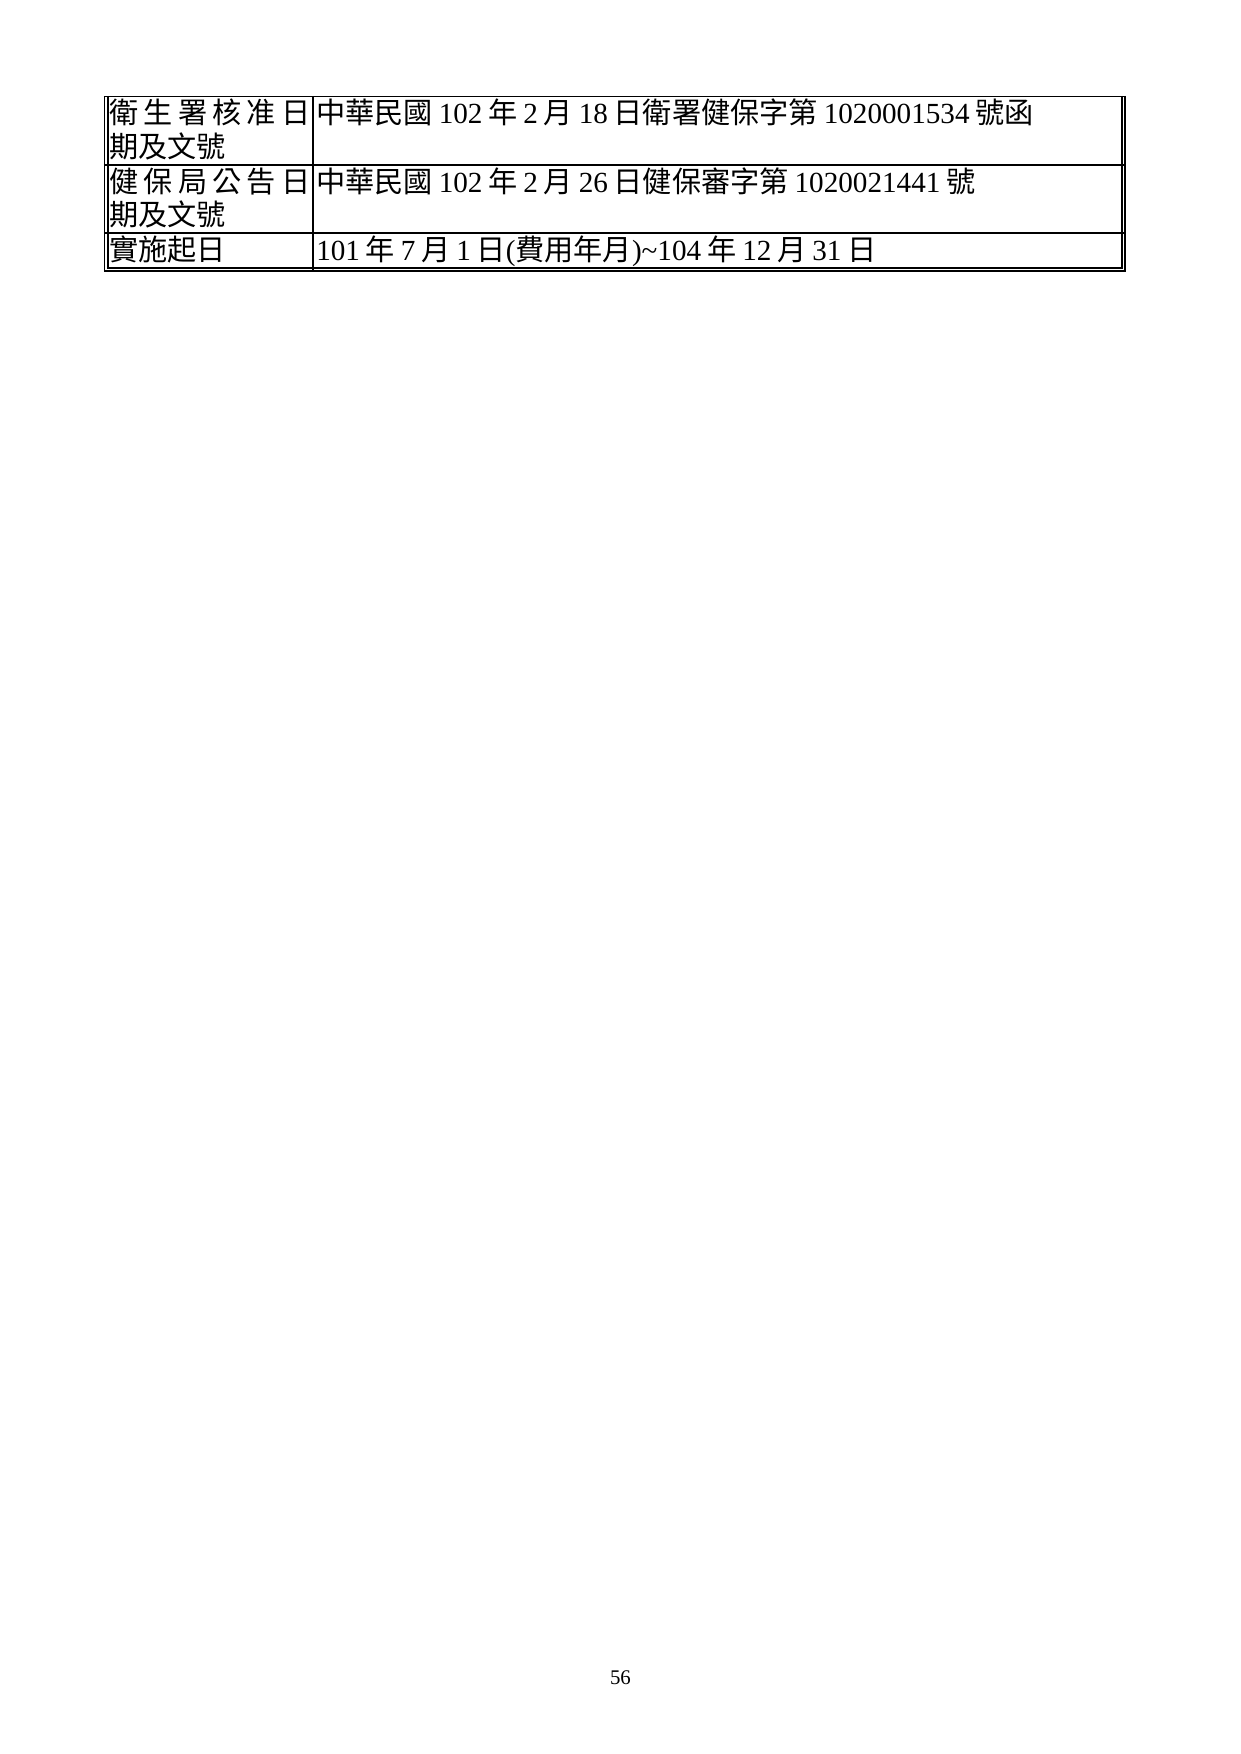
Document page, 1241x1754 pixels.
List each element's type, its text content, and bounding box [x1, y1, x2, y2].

table_cell 衛生署核准日期及文號 [109, 97, 312, 164]
table_cell 101年7月1日(費用年月)~104年12月31日 [314, 234, 1121, 267]
table_cell 中華民國102年2月18日衛署健保字第1020001534號函 [314, 97, 1121, 164]
table_cell 健保局公告日期及文號 [109, 166, 312, 232]
table_cell 中華民國102年2月26日健保審字第1020021441號 [314, 166, 1121, 232]
table_cell 實施起日 [109, 234, 312, 267]
